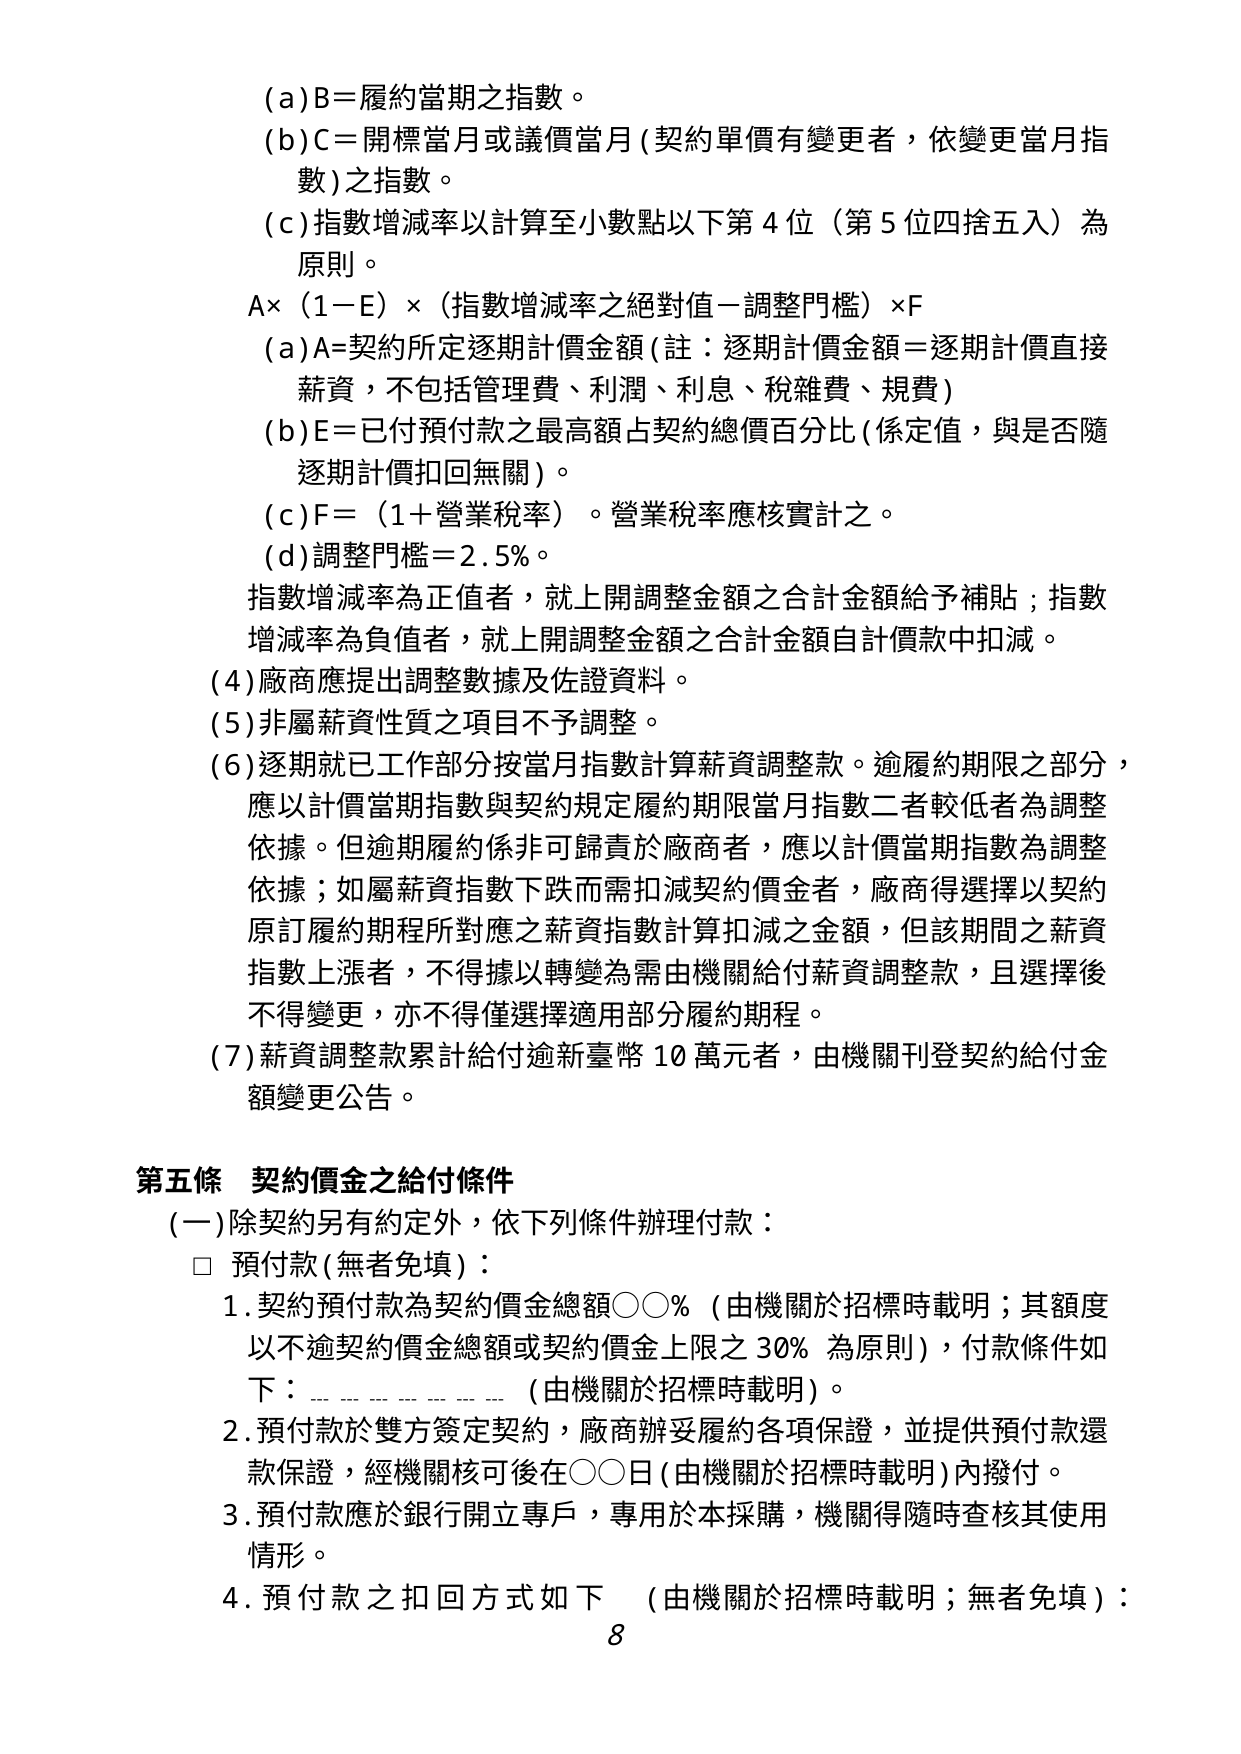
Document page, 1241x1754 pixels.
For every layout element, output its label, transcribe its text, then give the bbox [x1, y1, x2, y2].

text (c)指數增減率以計算至小數點以下第4位（第5位四捨五入）為原則。 [260, 200, 1109, 283]
text (一)除契約另有約定外，依下列條件辦理付款： [164, 1200, 1109, 1242]
text (b)C＝開標當月或議價當月(契約單價有變更者，依變更當月指數)之指數。 [260, 117, 1109, 200]
text (a)A=契約所定逐期計價金額(註：逐期計價金額＝逐期計價直接薪資，不包括管理費、利潤、利息、稅雜費、規費) [260, 325, 1109, 408]
text (7)薪資調整款累計給付逾新臺幣10萬元者，由機關刊登契約給付金額變更公告。 [206, 1033, 1109, 1117]
text (6)逐期就已工作部分按當月指數計算薪資調整款。逾履約期限之部分，應以計價當期指數與契約規定履約期限當月指數二者較低者為調整依據。但逾期履約係非可歸責於廠商者，應以計價當期指數為調整依據；如屬薪資指數下跌而需扣減契約價金者，廠商得選擇以契約原訂履約期程所對應之薪資指數計算扣減之金額，但該期間之薪資指數上漲者，不得據以轉變為需由機關給付薪資調整款，且選擇後不得變更，亦不得僅選擇適用部分履約期程。 [206, 742, 1109, 1033]
text 1.契約預付款為契約價金總額○○% (由機關於招標時載明；其額度以不逾契約價金總額或契約價金上限之30% 為原則)，付款條件如下：﹍﹍﹍﹍﹍﹍﹍ (由機關於招標時載明)。 [221, 1283, 1109, 1408]
text (b)E＝已付預付款之最高額占契約總價百分比(係定值，與是否隨逐期計價扣回無關)。 [260, 408, 1109, 492]
text A×（1－E）×（指數增減率之絕對值－調整門檻）×F [247, 283, 1109, 325]
text (c)F＝（1＋營業稅率）。營業稅率應核實計之。 [260, 492, 1109, 533]
text (4)廠商應提出調整數據及佐證資料。 [206, 658, 1109, 700]
text 第五條 契約價金之給付條件 [135, 1158, 1109, 1200]
text (d)調整門檻＝2.5%。 [260, 533, 1109, 575]
text 指數增減率為正值者，就上開調整金額之合計金額給予補貼﹔指數增減率為負值者，就上開調整金額之合計金額自計價款中扣減。 [247, 575, 1109, 658]
text (a)B＝履約當期之指數。 [260, 75, 1109, 117]
list 預付款(無者免填)： [193, 1242, 1109, 1283]
text (5)非屬薪資性質之項目不予調整。 [206, 700, 1109, 742]
text 2.預付款於雙方簽定契約，廠商辦妥履約各項保證，並提供預付款還款保證，經機關核可後在○○日(由機關於招標時載明)內撥付。 [221, 1408, 1109, 1492]
text 4.預付款之扣回方式如下 (由機關於招標時載明；無者免填)：﹍﹍﹍﹍﹍﹍﹍﹍﹍﹍ [221, 1575, 1109, 1617]
text 3.預付款應於銀行開立專戶，專用於本採購，機關得隨時查核其使用情形。 [221, 1492, 1109, 1575]
